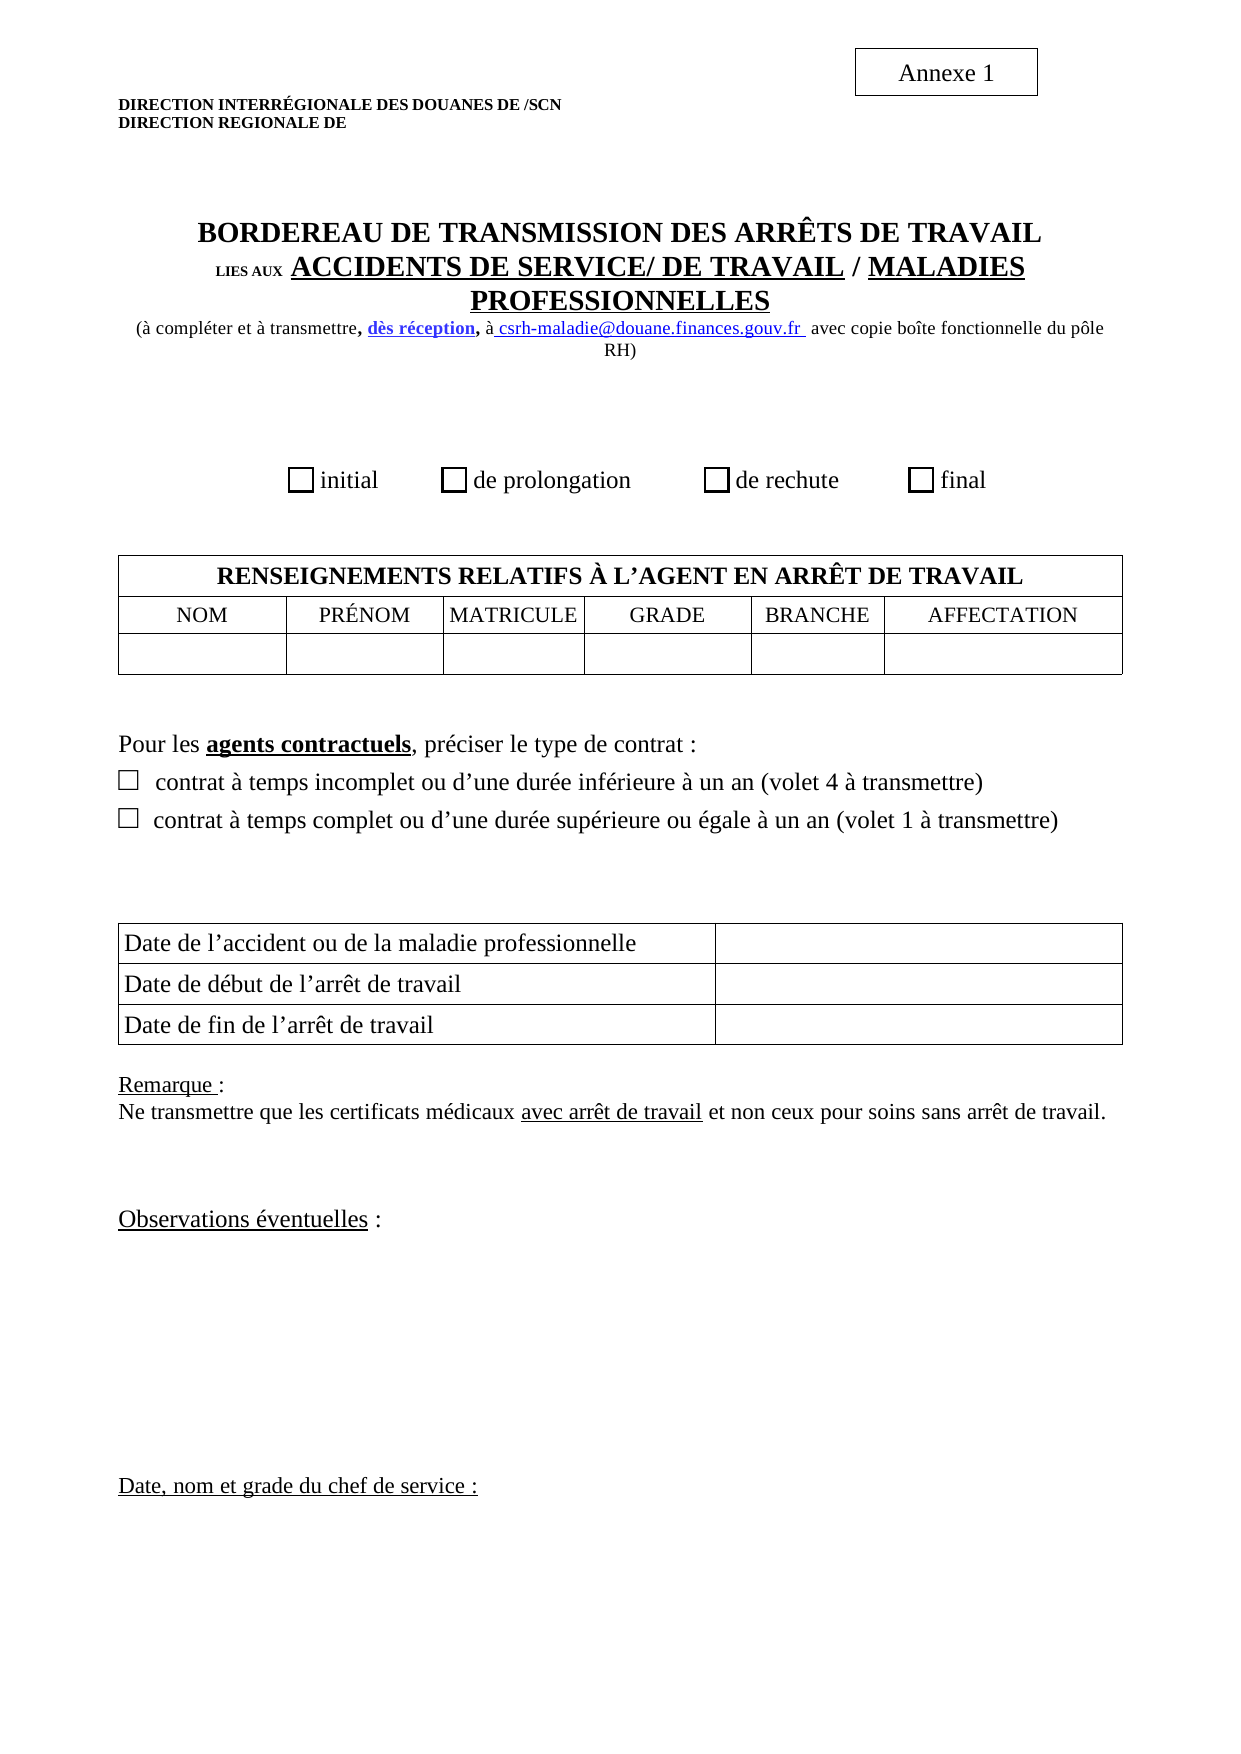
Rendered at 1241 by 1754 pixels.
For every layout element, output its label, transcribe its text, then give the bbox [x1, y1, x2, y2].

table_cell PRÉNOM [287, 597, 443, 633]
text □ contrat à temps incomplet ou d’une durée inférieure à un an (volet 4 à transmettre) [118, 758, 1122, 797]
table_header Date de l’accident ou de la maladie professionnelle [119, 924, 715, 963]
table_cell [716, 964, 1122, 1004]
table_header BORDEREAU DE TRANSMISSION DES ARRÊTS DE TRAVAIL LIES AUX ACCIDENTS DE SERVICE/ DE TRAVAIL / MALADIES PROFESSIONNELLES (à compléter et à transmettre, dès réception, à csrh-maladie@douane.finances.gouv.fr avec copie boîte fonctionnelle du pôle RH) [118, 210, 1122, 388]
table_header final [902, 459, 1070, 500]
table_cell [585, 634, 751, 674]
table_cell [444, 634, 584, 674]
table_cell Date de début de l’arrêt de travail [119, 964, 715, 1004]
table_cell BRANCHE [752, 597, 884, 633]
text DIRECTION INTERRÉGIONALE DES DOUANES DE /SCN [118, 95, 1122, 114]
text Observations éventuelles : [118, 1204, 1122, 1233]
table_cell NOM [119, 597, 286, 633]
text Pour les agents contractuels, préciser le type de contrat : [118, 729, 1122, 758]
table_cell [752, 634, 884, 674]
table_cell [119, 634, 286, 674]
table_cell [885, 634, 1122, 674]
table_cell AFFECTATION [885, 597, 1122, 633]
text □ contrat à temps complet ou d’une durée supérieure ou égale à un an (volet 1 à transmettre) [118, 797, 1122, 835]
table_cell MATRICULE [444, 597, 584, 633]
text Remarque : [118, 1071, 1122, 1098]
table_cell [716, 1005, 1122, 1044]
table_cell GRADE [585, 597, 751, 633]
table_header initial [281, 459, 434, 500]
table_header [716, 924, 1122, 963]
table_cell Date de fin de l’arrêt de travail [119, 1005, 715, 1044]
text Date, nom et grade du chef de service : [118, 1472, 1122, 1498]
table_cell [287, 634, 443, 674]
text DIRECTION REGIONALE DE [118, 114, 1122, 132]
table_header RENSEIGNEMENTS RELATIFS À L’AGENT EN ARRÊT DE TRAVAIL [119, 556, 1122, 596]
table_header de prolongation de rechute [434, 459, 902, 500]
text Ne transmettre que les certificats médicaux avec arrêt de travail et non ceux pour soins sans arrêt de travail. [118, 1098, 1122, 1124]
